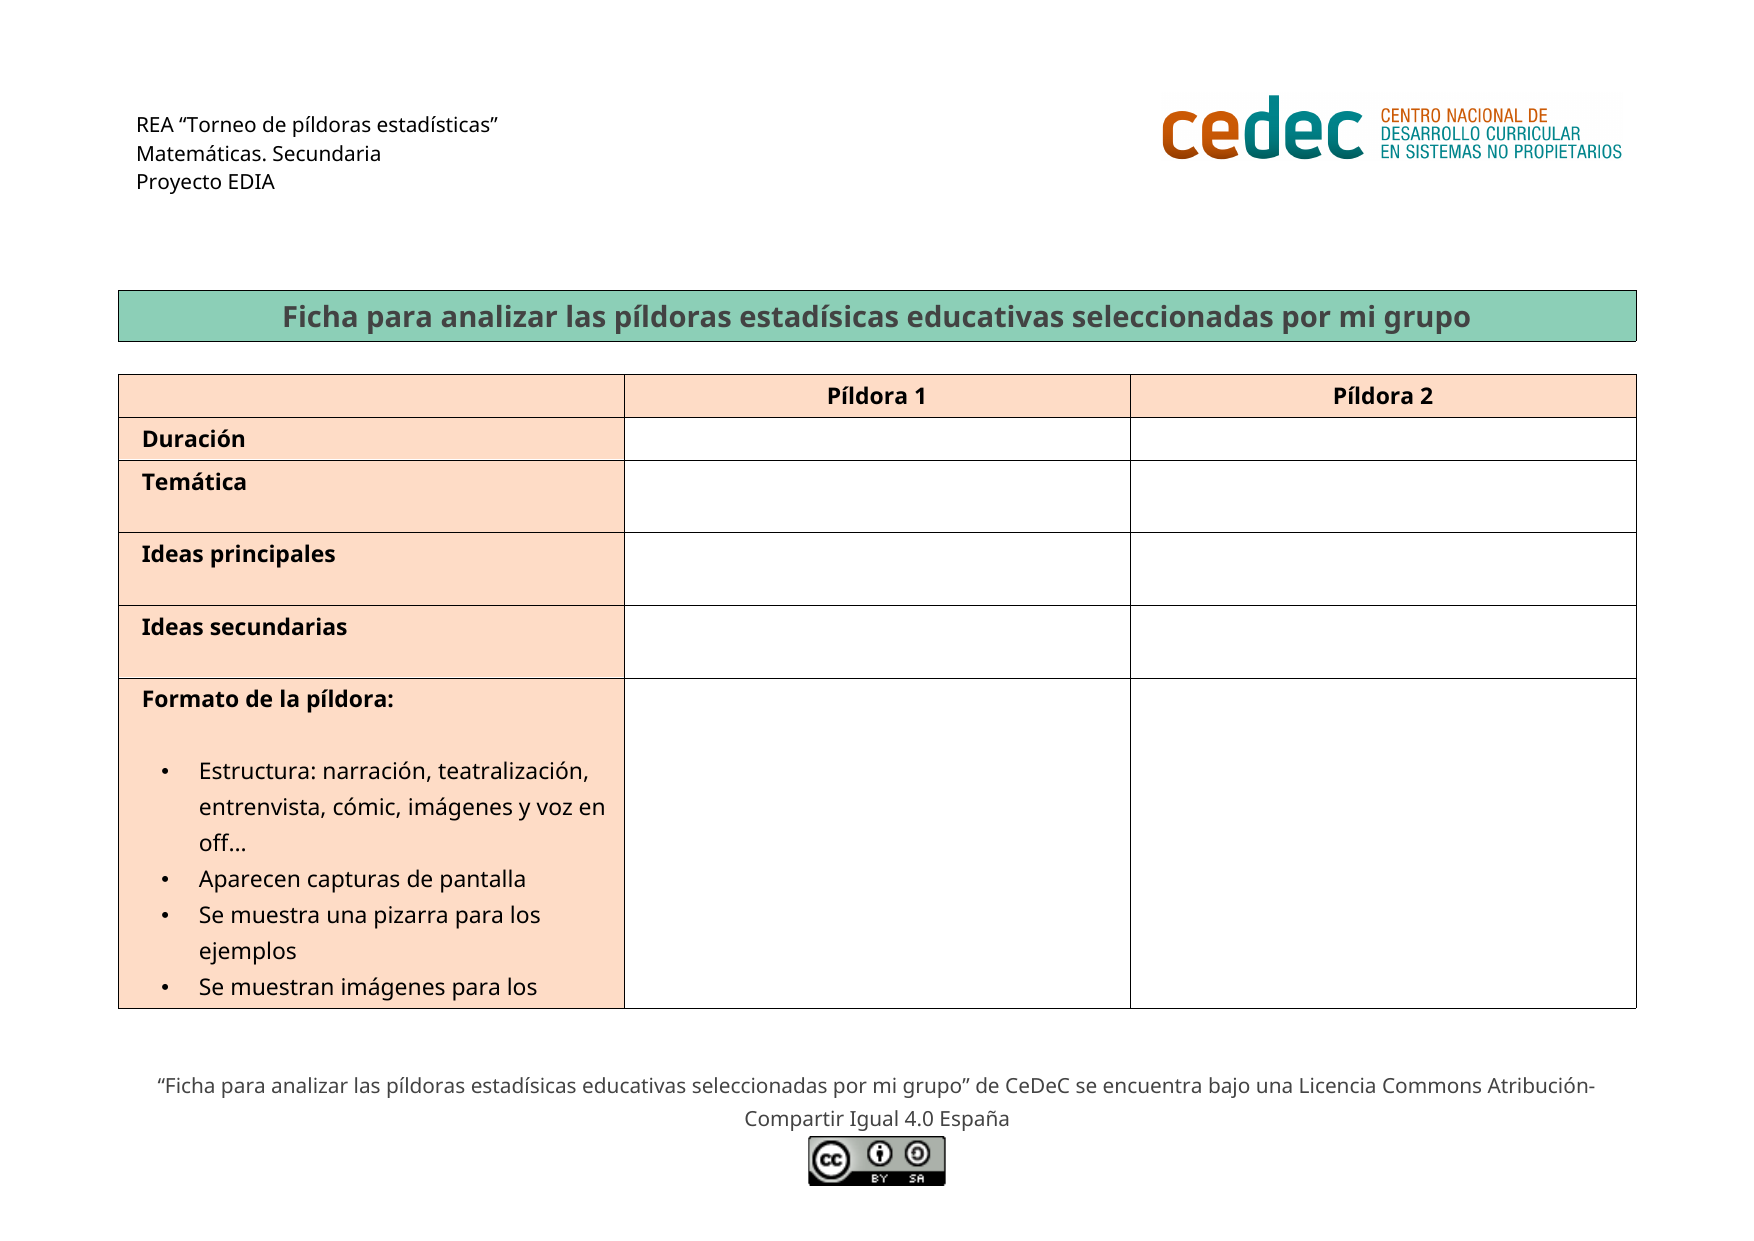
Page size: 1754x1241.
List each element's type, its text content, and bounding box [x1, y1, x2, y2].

table_header [119, 375, 624, 417]
table_cell Ideas secundarias [119, 606, 624, 677]
table_cell [1131, 461, 1636, 532]
table_header Píldora 1 [625, 375, 1130, 417]
table_cell [625, 679, 1130, 1008]
table_cell [625, 461, 1130, 532]
table_cell [1131, 418, 1636, 459]
picture [1161, 92, 1623, 161]
table_cell Ideas principales [119, 533, 624, 605]
table_cell [625, 418, 1130, 459]
table_cell [625, 533, 1130, 605]
table_header Ficha para analizar las píldoras estadísicas educativas seleccionadas por mi grupo [119, 291, 1636, 341]
table_cell [625, 606, 1130, 677]
table_cell [1131, 606, 1636, 677]
table_header Píldora 2 [1131, 375, 1636, 417]
table_cell Duración [119, 418, 624, 459]
table_cell [1131, 679, 1636, 1008]
table_cell [1131, 533, 1636, 605]
table_cell Temática [119, 461, 624, 532]
picture [808, 1136, 946, 1186]
table_cell Formato de la píldora: Estructura: narración, teatralización, entrenvista, cómic, imágenes y voz en off… Aparecen capturas de pantalla Se muestra una pizarra para los ejemplos Se muestran imágenes para los [119, 679, 624, 1008]
